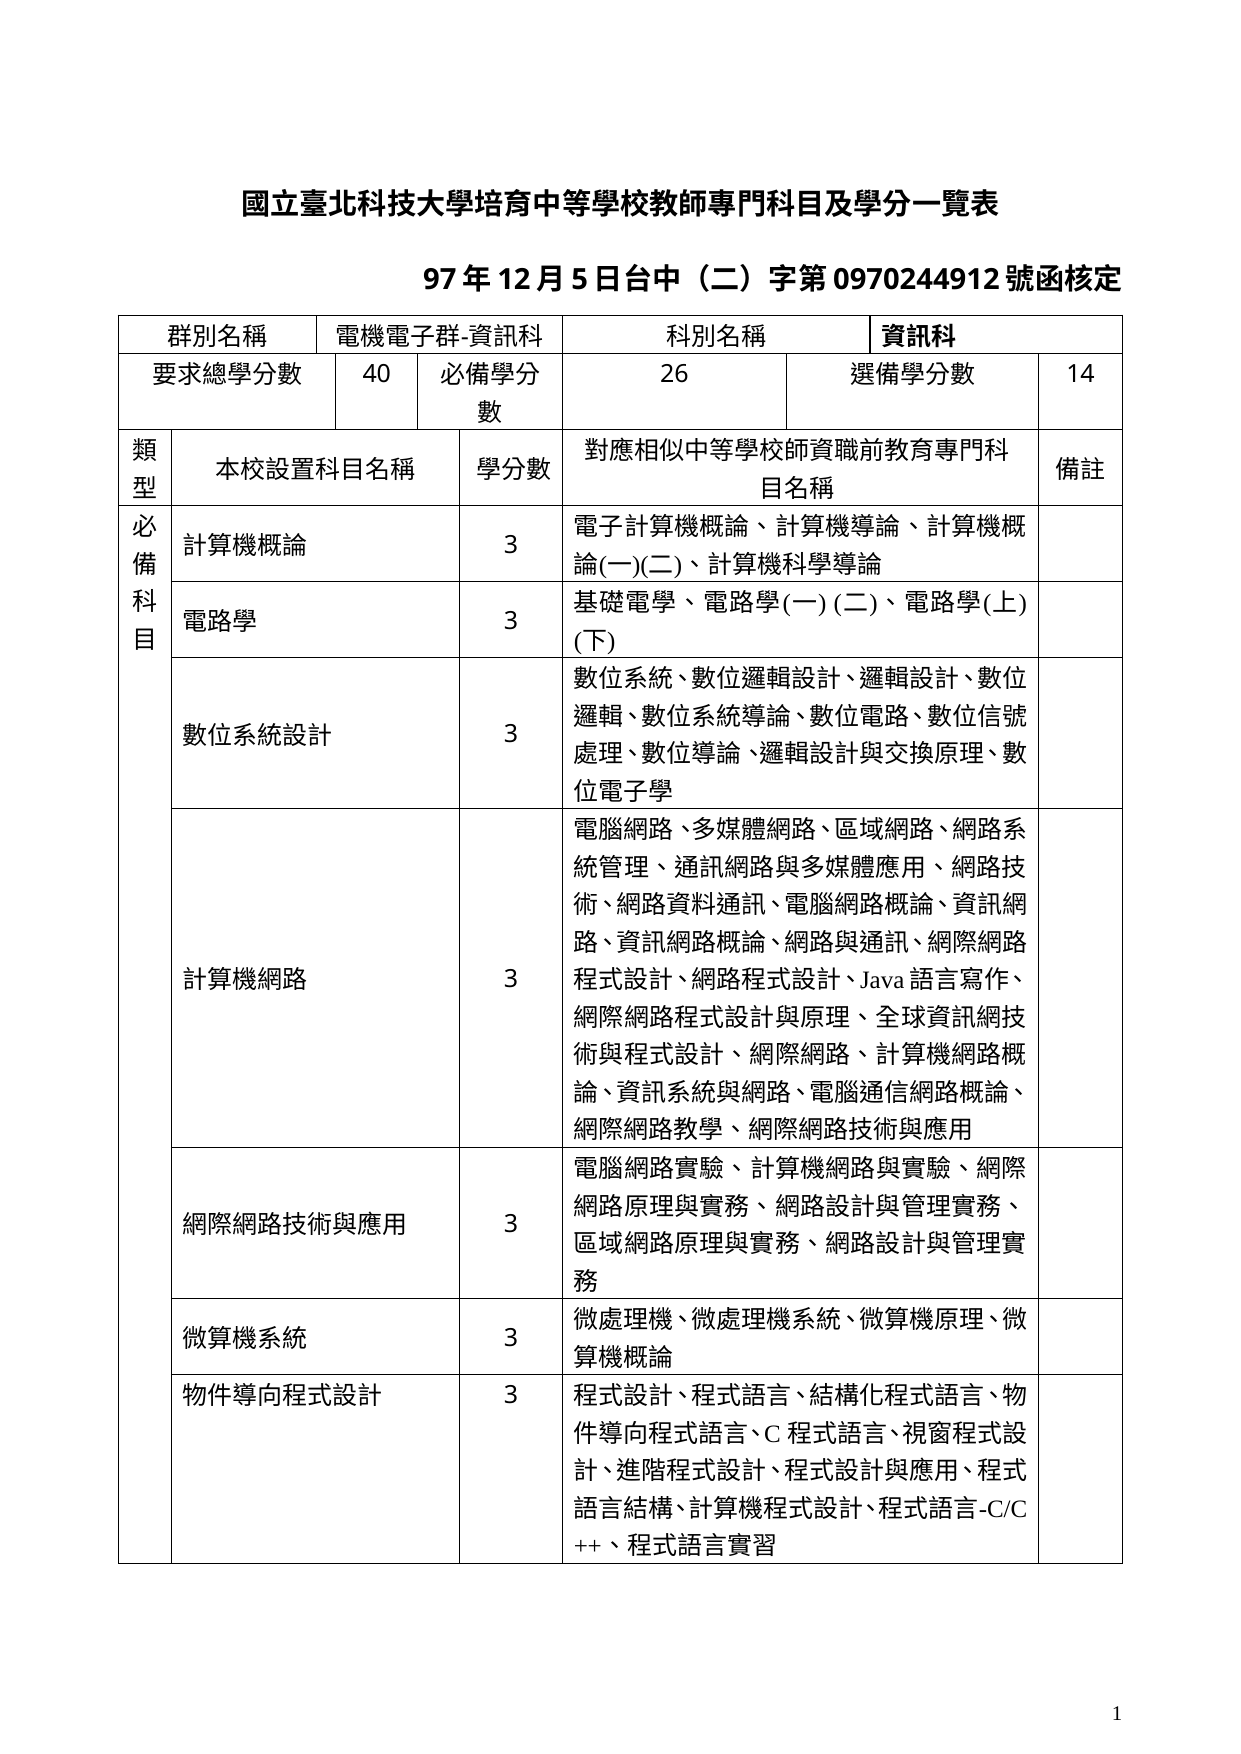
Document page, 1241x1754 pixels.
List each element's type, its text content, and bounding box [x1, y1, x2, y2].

text 97年12月5日台中（二）字第0970244912號函核定 [118, 239, 1122, 314]
table_cell [1039, 1299, 1122, 1374]
table_cell 14 [1039, 354, 1122, 429]
table_cell 3 [460, 1375, 562, 1562]
table_cell 學分數 [460, 430, 562, 505]
table_cell 程式設計、程式語言、結構化程式語言、物件導向程式語言、C 程式語言、視窗程式設計、進階程式設計、程式設計與應用、程式語言結構、計算機程式設計、程式語言-C/C++、程式語言實習 [563, 1375, 1038, 1562]
table_cell 電路學 [172, 582, 459, 657]
table_cell 3 [460, 1148, 562, 1298]
table_header 群別名稱 [119, 316, 316, 353]
table_cell 3 [460, 1299, 562, 1374]
table_cell 3 [460, 506, 562, 581]
table_cell 類型 [119, 430, 171, 505]
table_cell 本校設置科目名稱 [172, 430, 459, 505]
table_cell 基礎電學、電路學(一) (二)、電路學(上) (下) [563, 582, 1038, 657]
table_cell 3 [460, 809, 562, 1147]
table_cell 數位系統設計 [172, 658, 459, 808]
table_cell [1039, 809, 1122, 1147]
table_cell 計算機概論 [172, 506, 459, 581]
table_header 電機電子群-資訊科 [317, 316, 562, 353]
table_cell [1039, 658, 1122, 808]
table_cell 電腦網路、多媒體網路、區域網路、網路系統管理、通訊網路與多媒體應用、網路技術、網路資料通訊、電腦網路概論、資訊網路、資訊網路概論、網路與通訊、網際網路程式設計、網路程式設計、Java語言寫作、網際網路程式設計與原理、全球資訊網技術與程式設計、網際網路、計算機網路概論、資訊系統與網路、電腦通信網路概論、網際網路教學、網際網路技術與應用 [563, 809, 1038, 1147]
table_cell 3 [460, 582, 562, 657]
table_cell 40 [336, 354, 417, 429]
table_cell 26 [563, 354, 786, 429]
table_cell 數位系統、數位邏輯設計、邏輯設計、數位邏輯、數位系統導論、數位電路、數位信號處理、數位導論、邏輯設計與交換原理、數位電子學 [563, 658, 1038, 808]
table_cell 必備學分數 [418, 354, 562, 429]
table_cell [1039, 506, 1122, 581]
table_cell 電腦網路實驗、計算機網路與實驗、網際網路原理與實務、網路設計與管理實務、區域網路原理與實務、網路設計與管理實務 [563, 1148, 1038, 1298]
table_cell 要求總學分數 [119, 354, 335, 429]
table_cell 3 [460, 658, 562, 808]
table_cell [1039, 1375, 1122, 1562]
table_cell 電子計算機概論、計算機導論、計算機概論(一)(二)、計算機科學導論 [563, 506, 1038, 581]
table_header 資訊科 [871, 316, 1122, 353]
text 國立臺北科技大學培育中等學校教師專門科目及學分一覽表 [118, 164, 1122, 239]
table_cell 選備學分數 [787, 354, 1038, 429]
table_cell [1039, 582, 1122, 657]
table_cell 對應相似中等學校師資職前教育專門科目名稱 [563, 430, 1038, 505]
table_cell 備註 [1039, 430, 1122, 505]
table_cell 計算機網路 [172, 809, 459, 1147]
table_cell [1039, 1148, 1122, 1298]
table_cell 微處理機、微處理機系統、微算機原理、微算機概論 [563, 1299, 1038, 1374]
table_header 科別名稱 [563, 316, 869, 353]
table_cell 網際網路技術與應用 [172, 1148, 459, 1298]
table_cell 微算機系統 [172, 1299, 459, 1374]
table_cell 物件導向程式設計 [172, 1375, 459, 1562]
table_cell 必 備 科 目 [119, 506, 171, 1562]
